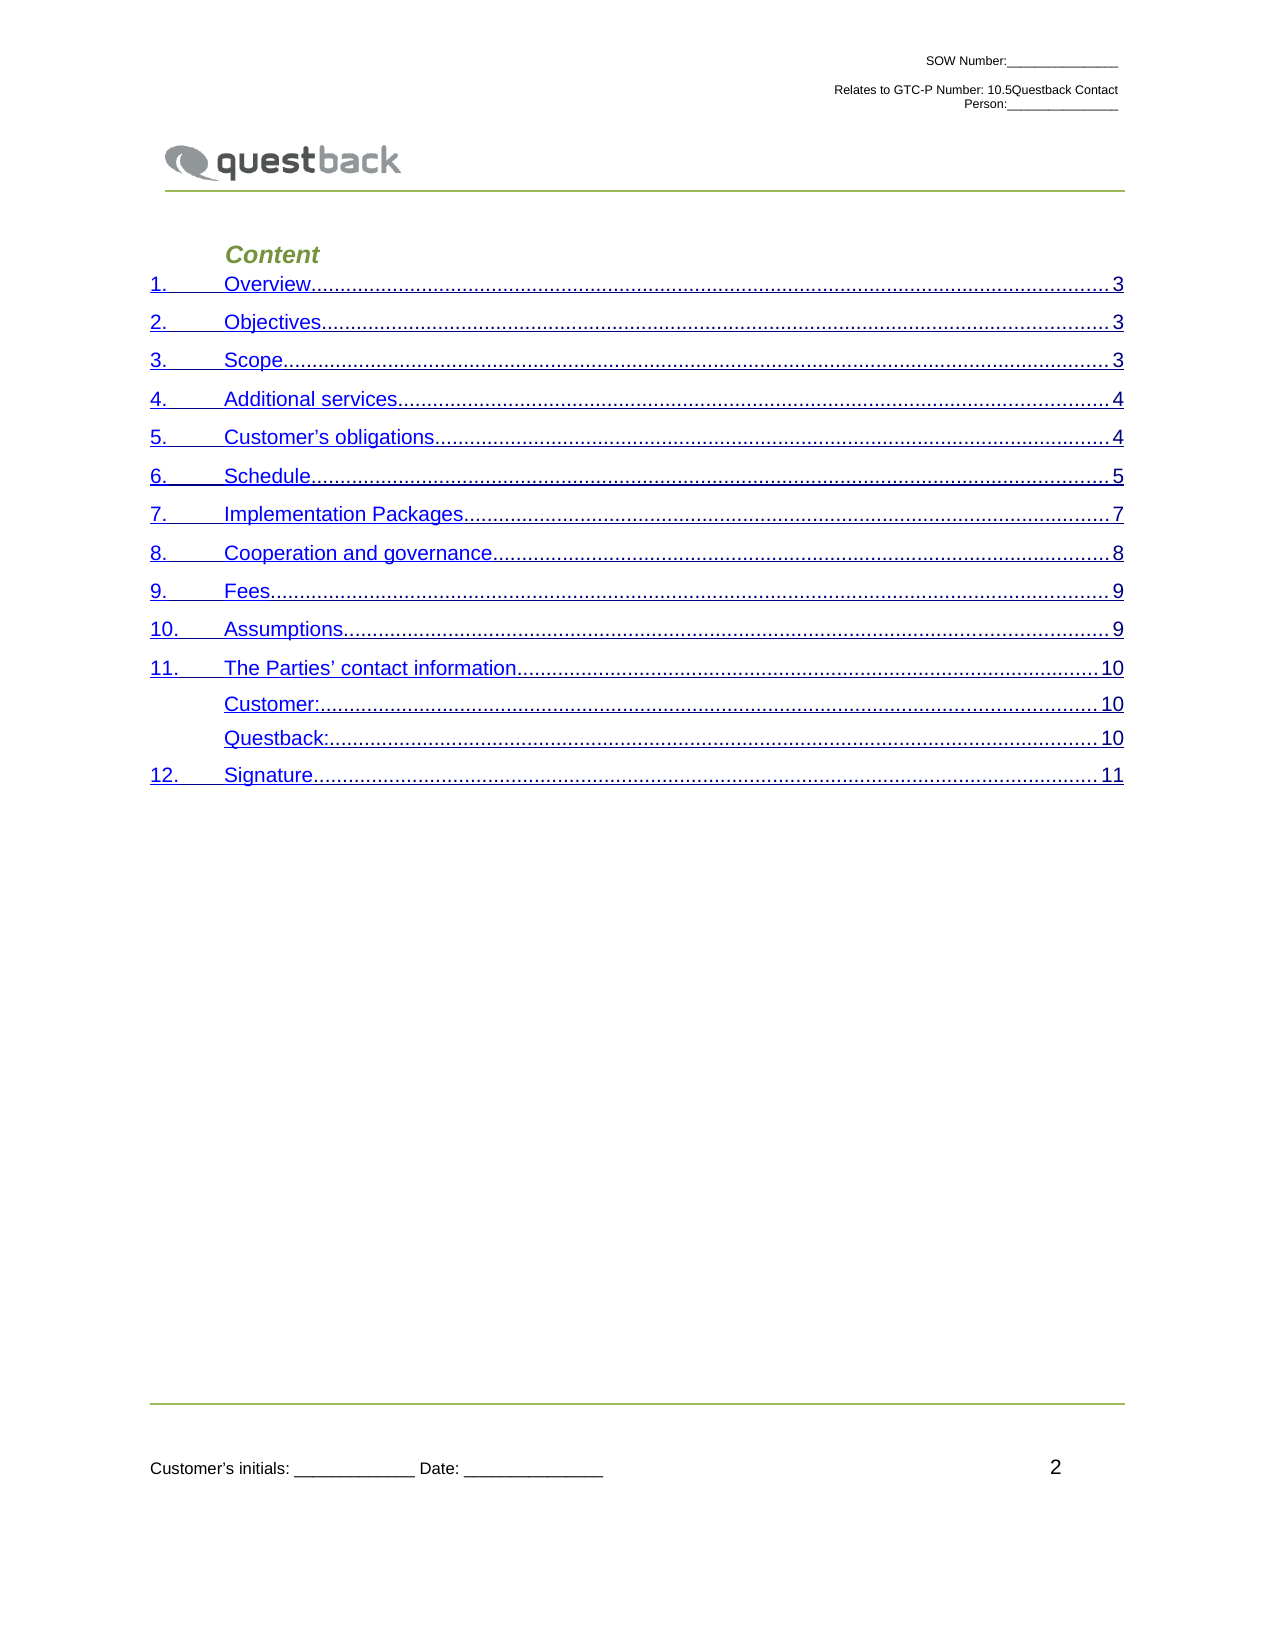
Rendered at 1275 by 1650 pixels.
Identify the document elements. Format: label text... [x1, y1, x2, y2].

text Customer: 10 [224, 691, 1125, 715]
text 10. Assumptions 9 [150, 614, 1125, 643]
text 6. Schedule 5 [150, 461, 1125, 489]
text 1. Overview 3 [150, 269, 1125, 297]
text 5. Customer’s obligations 4 [150, 422, 1125, 450]
text 9. Fees 9 [150, 576, 1125, 604]
text 7. Implementation Packages 7 [150, 499, 1125, 527]
text 2. Objectives 3 [150, 307, 1125, 335]
text Questback: 10 [224, 726, 1125, 750]
text 8. Cooperation and governance 8 [150, 538, 1125, 566]
text 11. The Parties’ contact information 10 [150, 653, 1125, 681]
text 3. Scope 3 [150, 346, 1125, 373]
text 4. Additional services 4 [150, 384, 1125, 412]
text Content [225, 240, 1125, 269]
text 12. Signature 11 [150, 760, 1125, 788]
